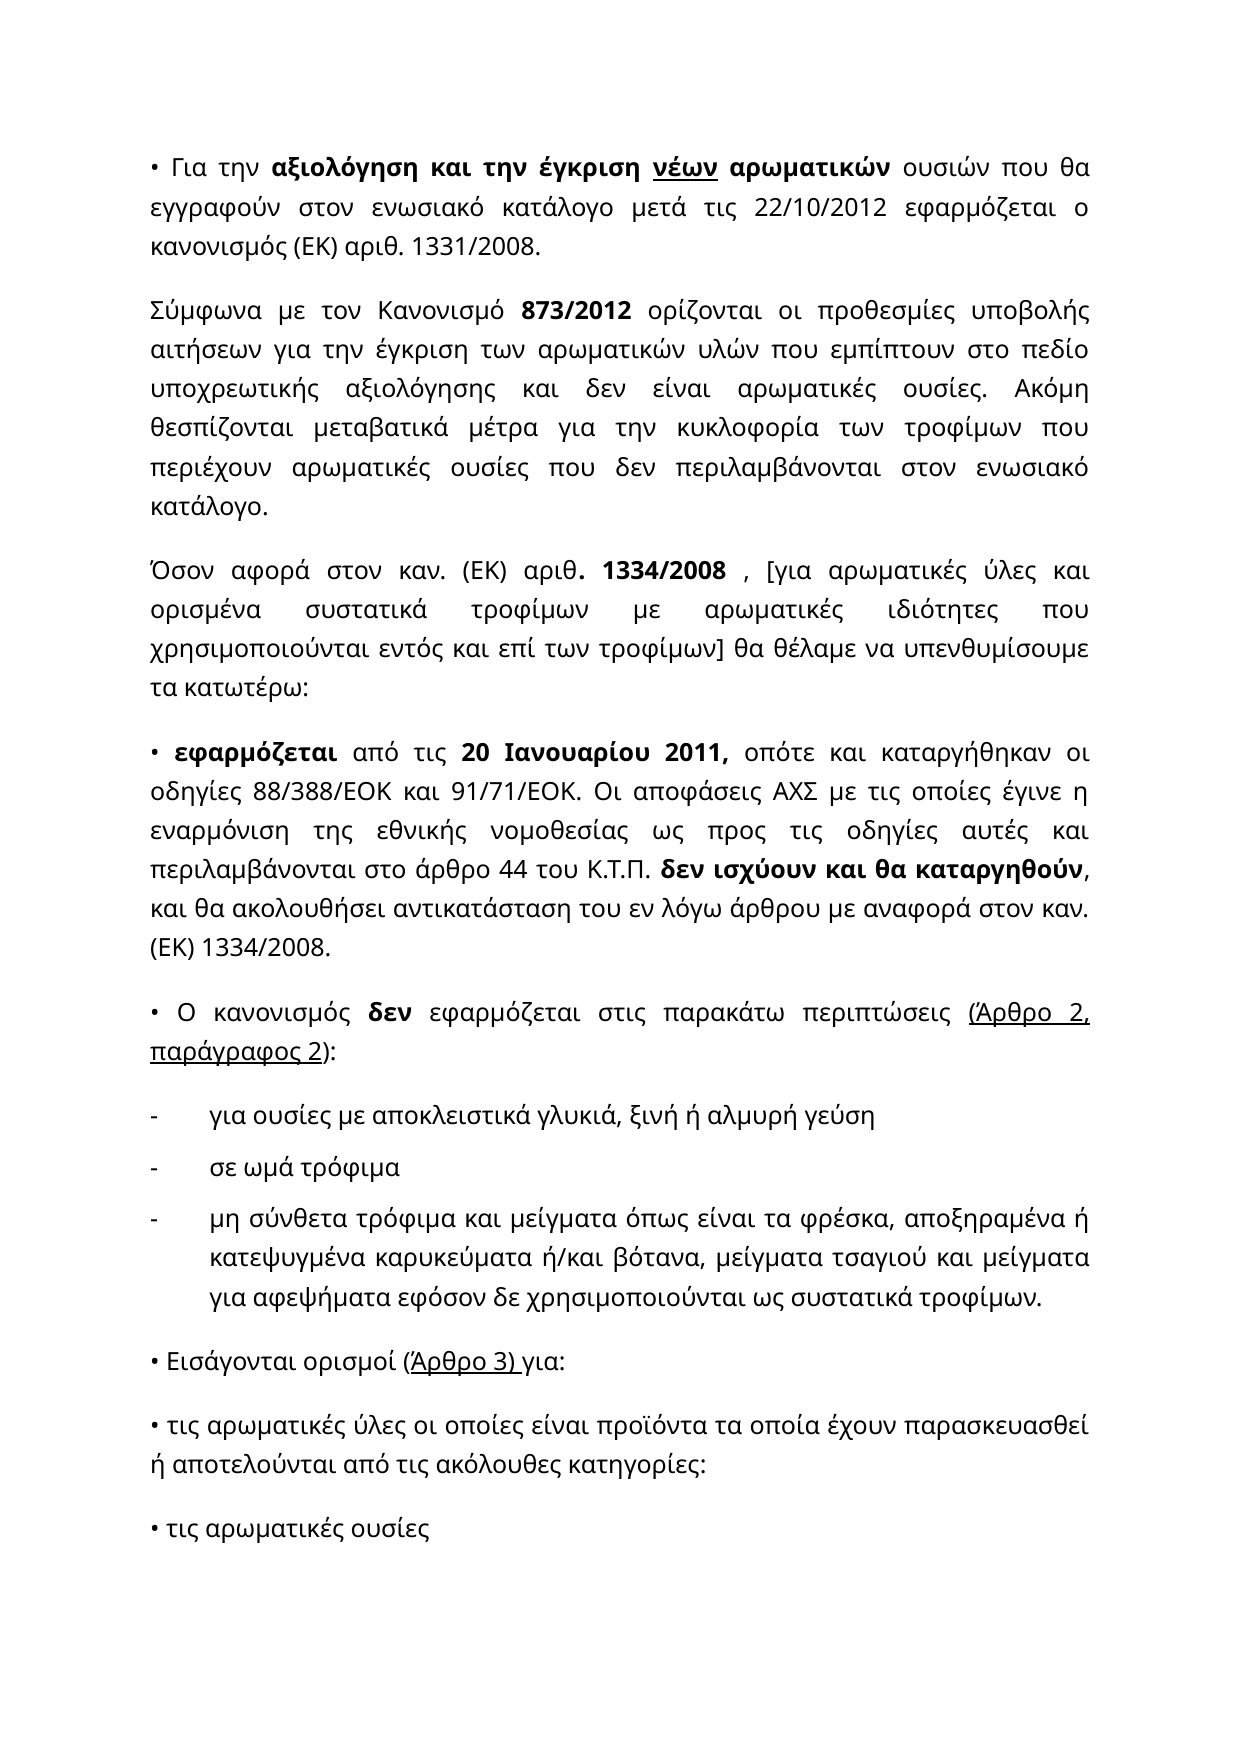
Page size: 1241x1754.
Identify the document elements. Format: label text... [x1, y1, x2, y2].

text Σύμφωνα με τον Κανονισμό 873/2012 ορίζονται οι προθεσμίες υποβολής αιτήσεων για την έγκριση των αρωματικών υλών που εμπίπτουν στο πεδίο υποχρεωτικής αξιολόγησης και δεν είναι αρωματικές ουσίες. Ακόμη θεσπίζονται μεταβατικά μέτρα για την κυκλοφορία των τροφίμων που περιέχουν αρωματικές ουσίες που δεν περιλαμβάνονται στον ενωσιακό κατάλογο. [150, 292, 1090, 522]
list - για ουσίες με αποκλειστικά γλυκιά, ξινή ή αλμυρή γεύση [150, 1097, 1090, 1132]
list - μη σύνθετα τρόφιμα και μείγματα όπως είναι τα φρέσκα, αποξηραμένα ή κατεψυγμένα καρυκεύματα ή/και βότανα, μείγματα τσαγιού και μείγματα για αφεψήματα εφόσον δε χρησιμοποιούνται ως συστατικά τροφίμων. [150, 1201, 1090, 1313]
text • τις αρωματικές ύλες οι οποίες είναι προϊόντα τα οποία έχουν παρασκευασθεί ή αποτελούνται από τις ακόλουθες κατηγορίες: [150, 1407, 1090, 1481]
text • Εισάγονται ορισμοί (Άρθρο 3) για: [150, 1343, 1090, 1377]
text • Για την αξιολόγηση και την έγκριση νέων αρωματικών ουσιών που θα εγγραφούν στον ενωσιακό κατάλογο μετά τις 22/10/2012 εφαρμόζεται ο κανονισμός (ΕΚ) αριθ. 1331/2008. [150, 150, 1090, 262]
text Όσον αφορά στον καν. (ΕΚ) αριθ. 1334/2008 , [για αρωματικές ύλες και ορισμένα συστατικά τροφίμων με αρωματικές ιδιότητες που χρησιμοποιούνται εντός και επί των τροφίμων] θα θέλαμε να υπενθυμίσουμε τα κατωτέρω: [150, 552, 1090, 704]
text • τις αρωματικές ουσίες [150, 1511, 1090, 1545]
list - σε ωμά τρόφιμα [150, 1149, 1090, 1183]
text • εφαρμόζεται από τις 20 Ιανουαρίου 2011, οπότε και καταργήθηκαν οι οδηγίες 88/388/ΕΟΚ και 91/71/ΕΟΚ. Οι αποφάσεις ΑΧΣ με τις οποίες έγινε η εναρμόνιση της εθνικής νομοθεσίας ως προς τις οδηγίες αυτές και περιλαμβάνονται στο άρθρο 44 του Κ.Τ.Π. δεν ισχύουν και θα καταργηθούν, και θα ακολουθήσει αντικατάσταση του εν λόγω άρθρου με αναφορά στον καν.(ΕΚ) 1334/2008. [150, 734, 1090, 964]
text • O κανονισμός δεν εφαρμόζεται στις παρακάτω περιπτώσεις (Άρθρο 2, παράγραφος 2): [150, 994, 1090, 1067]
